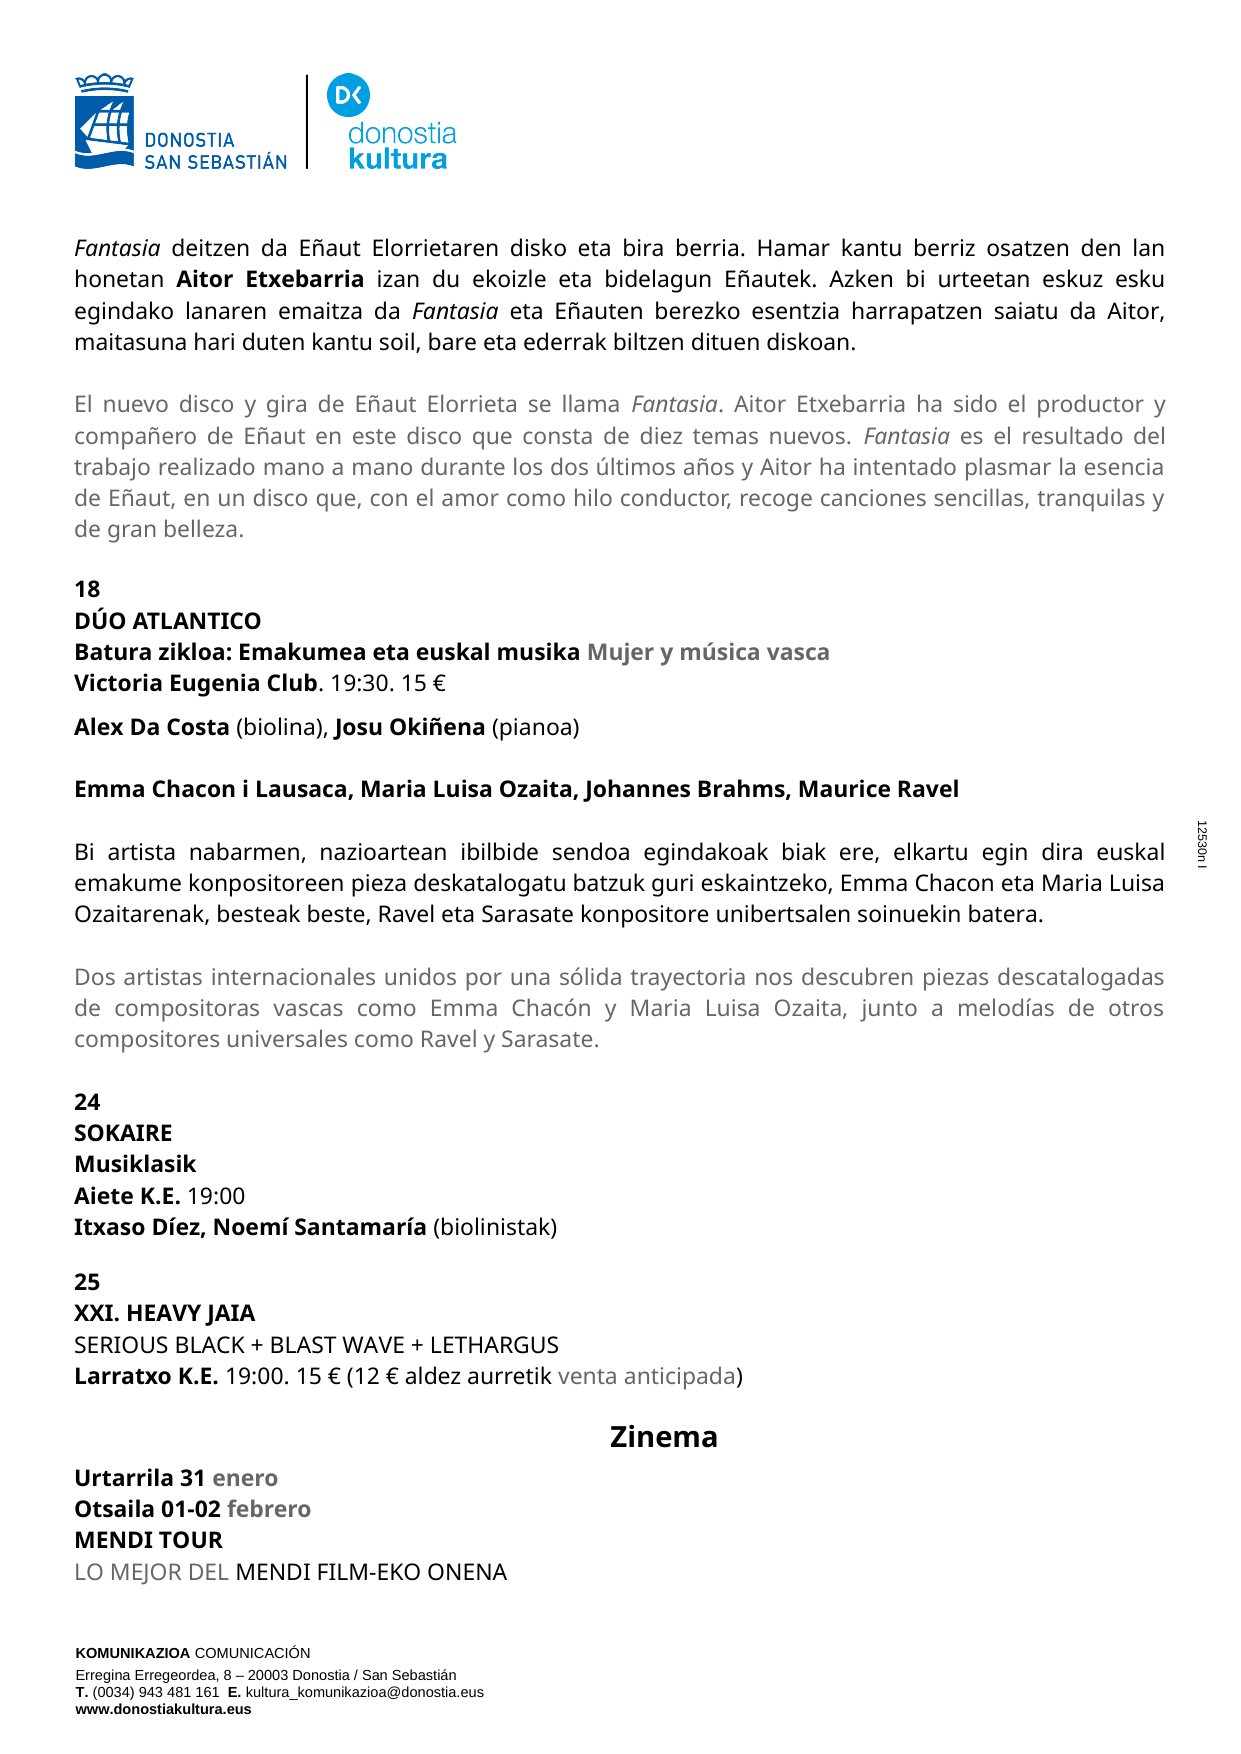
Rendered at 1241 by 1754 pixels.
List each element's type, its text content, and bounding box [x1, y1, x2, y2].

picture [353, 87, 360, 103]
text Alex Da Costa (biolina), Josu Okiñena (pianoa) [74, 711, 1166, 742]
text 18 [74, 573, 1166, 604]
text SOKAIRE [74, 1117, 1166, 1148]
text Fantasia deitzen da Eñaut Elorrietaren disko eta bira berria. Hamar kantu berriz osatzen den lan honetan Aitor Etxebarria izan du ekoizle eta bidelagun Eñautek. Azken bi urteetan eskuz esku egindako lanaren emaitza da Fantasia eta Eñauten berezko esentzia harrapatzen saiatu da Aitor, maitasuna hari duten kantu soil, bare eta ederrak biltzen dituen diskoan. [74, 232, 1166, 357]
text Aiete K.E. 19:00 [74, 1179, 1166, 1211]
text MENDI TOUR [74, 1524, 1166, 1556]
text 24 [74, 1086, 1166, 1117]
text Urtarrila 31 enero [74, 1462, 1166, 1493]
text Emma Chacon i Lausaca, Maria Luisa Ozaita, Johannes Brahms, Maurice Ravel [74, 773, 1166, 804]
text Batura zikloa: Emakumea eta euskal musika Mujer y música vasca [74, 636, 1166, 667]
picture [337, 87, 349, 103]
text LO MEJOR DEL MENDI FILM-EKO ONENA [74, 1556, 1166, 1587]
text Bi artista nabarmen, nazioartean ibilbide sendoa egindakoak biak ere, elkartu egin dira euskal emakume konpositoreen pieza deskatalogatu batzuk guri eskaintzeko, Emma Chacon eta Maria Luisa Ozaitarenak, besteak beste, Ravel eta Sarasate konpositore unibertsalen soinuekin batera. [74, 836, 1166, 929]
subtitle Zinema [162, 1416, 1166, 1456]
text Musiklasik [74, 1148, 1166, 1179]
picture [75, 73, 457, 169]
text Victoria Eugenia Club. 19:30. 15 € [74, 667, 1166, 698]
subtitle dúo atlantico [74, 604, 1166, 636]
text Itxaso Díez, Noemí Santamaría (biolinistak) [74, 1211, 1166, 1242]
text El nuevo disco y gira de Eñaut Elorrieta se llama Fantasia. Aitor Etxebarria ha sido el productor y compañero de Eñaut en este disco que consta de diez temas nuevos. Fantasia es el resultado del trabajo realizado mano a mano durante los dos últimos años y Aitor ha intentado plasmar la esencia de Eñaut, en un disco que, con el amor como hilo conductor, recoge canciones sencillas, tranquilas y de gran belleza. [74, 388, 1166, 544]
text Dos artistas internacionales unidos por una sólida trayectoria nos descubren piezas descatalogadas de compositoras vascas como Emma Chacón y Maria Luisa Ozaita, junto a melodías de otros compositores universales como Ravel y Sarasate. [74, 961, 1166, 1054]
text Otsaila 01-02 febrero [74, 1493, 1166, 1524]
text serious black + blast wave + lethargus [74, 1328, 1166, 1360]
text xxi. Heavy jaia [74, 1297, 1166, 1328]
text 25 [74, 1266, 1166, 1297]
text Larratxo K.E. 19:00. 15 € (12 € aldez aurretik venta anticipada) [74, 1360, 1166, 1391]
